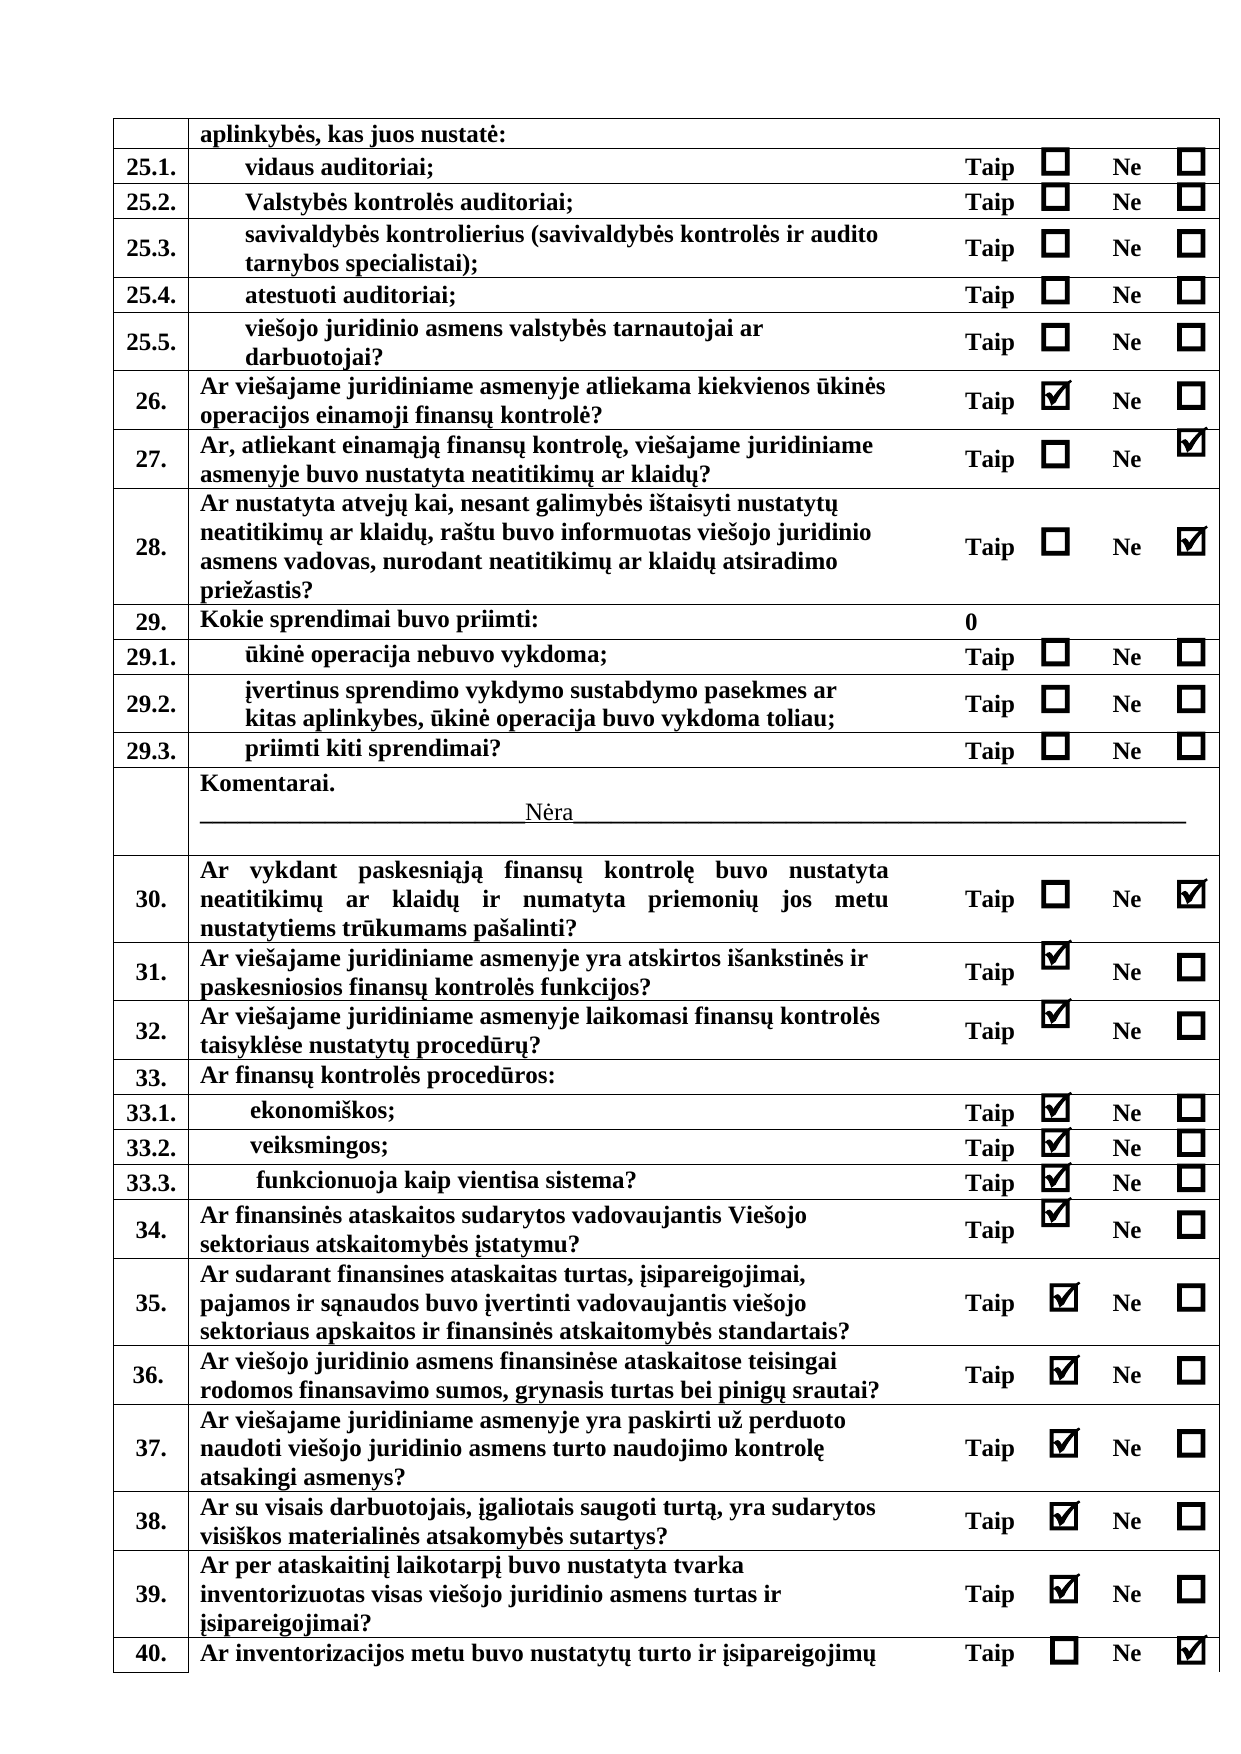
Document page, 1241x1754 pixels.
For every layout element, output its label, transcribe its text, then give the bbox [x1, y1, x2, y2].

table_cell Taip [954, 489, 1027, 603]
table_cell Ne [1101, 640, 1163, 674]
table_cell [901, 1130, 953, 1164]
table_cell 38. [114, 1492, 188, 1549]
table_cell Ar su visais darbuotojais, įgaliotais saugoti turtą, yra sudarytos visiškos materialinės atsakomybės sutartys? [189, 1492, 901, 1549]
table_cell Taip [954, 1259, 1027, 1345]
table_cell Ne [1101, 1346, 1163, 1404]
table_cell Ar finansinės ataskaitos sudarytos vadovaujantis Viešojo sektoriaus atskaitomybės įstatymu? [189, 1200, 901, 1258]
table_cell  [1027, 313, 1101, 370]
table_cell  [1027, 278, 1101, 312]
table_cell Ne [1101, 856, 1163, 942]
table_cell Ne [1101, 1638, 1163, 1672]
table_cell 25.5. [114, 313, 188, 370]
table_cell 33.2. [114, 1130, 188, 1164]
table_cell [1027, 119, 1101, 148]
table_cell Taip [954, 1346, 1027, 1404]
table_cell [901, 640, 953, 674]
table_cell [901, 943, 953, 1000]
table_cell 25.4. [114, 278, 188, 312]
table_cell Ar viešajame juridiniame asmenyje laikomasi finansų kontrolės taisyklėse nustatytų procedūrų? [189, 1001, 901, 1059]
table_cell Ne [1101, 1492, 1163, 1549]
table_cell Ar per ataskaitinį laikotarpį buvo nustatyta tvarka inventorizuotas visas viešojo juridinio asmens turtas ir įsipareigojimai? [189, 1551, 901, 1637]
table_cell  [1163, 1492, 1219, 1549]
table_cell 29.2. [114, 675, 188, 732]
table_cell  [1163, 1095, 1219, 1129]
table_cell 32. [114, 1001, 188, 1059]
table_cell 31. [114, 943, 188, 1000]
table_cell 25.2. [114, 184, 188, 218]
table_cell ekonomiškos; [189, 1095, 901, 1129]
table_cell Taip [954, 430, 1027, 487]
table_cell atestuoti auditoriai; [189, 278, 901, 312]
table_cell [901, 430, 953, 487]
table_cell 25.1. [114, 149, 188, 183]
table_cell [1163, 1060, 1219, 1094]
table_cell  [1027, 1405, 1101, 1491]
table_cell Ar viešajame juridiniame asmenyje yra atskirtos išankstinės ir paskesniosios finansų kontrolės funkcijos? [189, 943, 901, 1000]
table_cell Taip [954, 1492, 1027, 1549]
table_cell [901, 149, 953, 183]
table_cell 37. [114, 1405, 188, 1491]
table_cell  [1163, 1405, 1219, 1491]
table_cell  [1027, 1551, 1101, 1637]
table_cell Ne [1101, 430, 1163, 487]
table_cell  [1163, 489, 1219, 603]
table_cell [901, 733, 953, 767]
table_cell Ar finansų kontrolės procedūros: [189, 1060, 901, 1094]
table_cell [954, 1060, 1027, 1094]
table_cell Ar, atliekant einamąją finansų kontrolę, viešajame juridiniame asmenyje buvo nustatyta neatitikimų ar klaidų? [189, 430, 901, 487]
table_cell Taip [954, 856, 1027, 942]
table_cell 27. [114, 430, 188, 487]
table_cell Komentarai. __________________________Nėra_________________________________________________ [189, 768, 1219, 854]
table_cell veiksmingos; [189, 1130, 901, 1164]
table_cell  [1027, 733, 1101, 767]
table_cell Taip [954, 640, 1027, 674]
table_cell 29.1. [114, 640, 188, 674]
table_cell Taip [954, 1200, 1027, 1258]
table_cell 33.3. [114, 1165, 188, 1199]
table_cell [901, 278, 953, 312]
table_cell Taip [954, 1130, 1027, 1164]
table_cell [1163, 605, 1219, 638]
table_cell Ar sudarant finansines ataskaitas turtas, įsipareigojimai, pajamos ir sąnaudos buvo įvertinti vadovaujantis viešojo sektoriaus apskaitos ir finansinės atskaitomybės standartais? [189, 1259, 901, 1345]
table_cell [1027, 605, 1101, 638]
table_cell Taip [954, 313, 1027, 370]
table_cell  [1027, 856, 1101, 942]
table_cell Taip [954, 1165, 1027, 1199]
table_cell  [1163, 371, 1219, 429]
table_cell  [1163, 1259, 1219, 1345]
table_cell Taip [954, 733, 1027, 767]
table_cell [1101, 605, 1163, 638]
table_cell [901, 1551, 953, 1637]
table_cell  [1027, 1001, 1101, 1059]
table_cell 25.3. [114, 219, 188, 277]
table_cell  [1163, 219, 1219, 277]
table_cell 33. [114, 1060, 188, 1094]
table_cell  [1163, 943, 1219, 1000]
table_cell 26. [114, 371, 188, 429]
table_cell Taip [954, 1638, 1027, 1672]
table_cell  [1163, 640, 1219, 674]
table_cell  [1027, 1200, 1101, 1258]
table_cell  [1027, 1346, 1101, 1404]
table_cell Ne [1101, 1405, 1163, 1491]
table_cell Ar inventorizacijos metu buvo nustatytų turto ir įsipareigojimų [189, 1638, 901, 1672]
table_cell [1163, 119, 1219, 148]
table_cell [901, 219, 953, 277]
table_cell Taip [954, 943, 1027, 1000]
table_cell 39. [114, 1551, 188, 1637]
table_cell 36. [114, 1346, 188, 1404]
table_cell Ne [1101, 149, 1163, 183]
table_cell Ar viešojo juridinio asmens finansinėse ataskaitose teisingai rodomos finansavimo sumos, grynasis turtas bei pinigų srautai? [189, 1346, 901, 1404]
table_cell Ne [1101, 371, 1163, 429]
table_cell Ne [1101, 1551, 1163, 1637]
table_cell savivaldybės kontrolierius (savivaldybės kontrolės ir audito tarnybos specialistai); [189, 219, 901, 277]
table_cell įvertinus sprendimo vykdymo sustabdymo pasekmes ar kitas aplinkybes, ūkinė operacija buvo vykdoma toliau; [189, 675, 901, 732]
table_cell  [1027, 149, 1101, 183]
table_cell 40. [114, 1638, 188, 1672]
table_cell Taip [954, 278, 1027, 312]
table_cell  [1163, 733, 1219, 767]
table_cell priimti kiti sprendimai? [189, 733, 901, 767]
table_cell  [1163, 1165, 1219, 1199]
table_cell  [1027, 371, 1101, 429]
table_cell Valstybės kontrolės auditoriai; [189, 184, 901, 218]
table_cell [901, 675, 953, 732]
table_cell  [1163, 149, 1219, 183]
table_cell 29.3. [114, 733, 188, 767]
table_cell  [1027, 943, 1101, 1000]
table_cell  [1163, 675, 1219, 732]
table_cell [901, 313, 953, 370]
table_cell [901, 1259, 953, 1345]
table_cell  [1027, 1130, 1101, 1164]
table_cell  [1163, 856, 1219, 942]
table_cell Ne [1101, 1095, 1163, 1129]
table_cell funkcionuoja kaip vientisa sistema? [189, 1165, 901, 1199]
table_cell Ne [1101, 1165, 1163, 1199]
table_cell [114, 119, 188, 148]
table_cell [901, 184, 953, 218]
table_cell [1101, 119, 1163, 148]
table_cell [901, 1492, 953, 1549]
table_cell 0 [954, 605, 1027, 638]
table_cell viešojo juridinio asmens valstybės tarnautojai ar darbuotojai? [189, 313, 901, 370]
table_cell ūkinė operacija nebuvo vykdoma; [189, 640, 901, 674]
table_cell Ne [1101, 675, 1163, 732]
table_cell  [1163, 1200, 1219, 1258]
table_cell [901, 1095, 953, 1129]
table_cell [901, 1200, 953, 1258]
table_cell  [1027, 1095, 1101, 1129]
table_cell Kokie sprendimai buvo priimti: [189, 605, 901, 638]
table_cell  [1027, 640, 1101, 674]
table_cell  [1027, 430, 1101, 487]
table_cell Ne [1101, 219, 1163, 277]
table_cell 30. [114, 856, 188, 942]
table_cell 29. [114, 605, 188, 638]
table_cell [114, 768, 188, 854]
table_cell [901, 605, 953, 638]
table_cell  [1163, 1346, 1219, 1404]
table_cell  [1163, 184, 1219, 218]
table_cell [901, 489, 953, 603]
table_cell  [1163, 313, 1219, 370]
table_cell Ne [1101, 1259, 1163, 1345]
table_cell [901, 1346, 953, 1404]
table_cell Ne [1101, 1130, 1163, 1164]
table_cell Ar vykdant paskesniąją finansų kontrolę buvo nustatyta neatitikimų ar klaidų ir numatyta priemonių jos metu nustatytiems trūkumams pašalinti? [189, 856, 901, 942]
table_cell Taip [954, 219, 1027, 277]
table_cell [901, 1001, 953, 1059]
table_cell Taip [954, 1095, 1027, 1129]
table_cell  [1163, 1551, 1219, 1637]
table_cell Taip [954, 675, 1027, 732]
table_cell Ar nustatyta atvejų kai, nesant galimybės ištaisyti nustatytų neatitikimų ar klaidų, raštu buvo informuotas viešojo juridinio asmens vadovas, nurodant neatitikimų ar klaidų atsiradimo priežastis? [189, 489, 901, 603]
table_cell  [1027, 489, 1101, 603]
table_cell [1101, 1060, 1163, 1094]
table_cell [901, 1165, 953, 1199]
table_cell  [1027, 675, 1101, 732]
table_cell Ne [1101, 1200, 1163, 1258]
table_cell [901, 1060, 953, 1094]
table_cell Ne [1101, 184, 1163, 218]
table_cell [901, 119, 953, 148]
table_cell 34. [114, 1200, 188, 1258]
table_cell 28. [114, 489, 188, 603]
table_cell Taip [954, 149, 1027, 183]
table_cell  [1027, 1638, 1101, 1672]
table_cell aplinkybės, kas juos nustatė: [189, 119, 901, 148]
table_cell [901, 1405, 953, 1491]
table_cell vidaus auditoriai; [189, 149, 901, 183]
table_cell [901, 371, 953, 429]
table_cell Ne [1101, 943, 1163, 1000]
table_cell  [1163, 278, 1219, 312]
table_cell  [1163, 1130, 1219, 1164]
table_cell Ne [1101, 489, 1163, 603]
table_cell Ne [1101, 278, 1163, 312]
table_cell  [1163, 430, 1219, 487]
table_cell Ne [1101, 1001, 1163, 1059]
table_cell  [1163, 1638, 1219, 1672]
table_cell  [1027, 219, 1101, 277]
table_cell  [1027, 1259, 1101, 1345]
table_cell Taip [954, 1405, 1027, 1491]
table_cell Taip [954, 184, 1027, 218]
table_cell Taip [954, 1551, 1027, 1637]
table_cell 35. [114, 1259, 188, 1345]
table_cell [1027, 1060, 1101, 1094]
table_cell [901, 856, 953, 942]
table_cell  [1027, 184, 1101, 218]
table_cell [954, 119, 1027, 148]
table_cell  [1027, 1165, 1101, 1199]
table_cell [901, 1638, 953, 1672]
table_cell Taip [954, 1001, 1027, 1059]
table_cell 33.1. [114, 1095, 188, 1129]
table_cell Ne [1101, 313, 1163, 370]
table_cell  [1163, 1001, 1219, 1059]
table_cell Taip [954, 371, 1027, 429]
table_cell Ar viešajame juridiniame asmenyje atliekama kiekvienos ūkinės operacijos einamoji finansų kontrolė? [189, 371, 901, 429]
table_cell Ne [1101, 733, 1163, 767]
table_cell  [1027, 1492, 1101, 1549]
table_cell Ar viešajame juridiniame asmenyje yra paskirti už perduoto naudoti viešojo juridinio asmens turto naudojimo kontrolę atsakingi asmenys? [189, 1405, 901, 1491]
